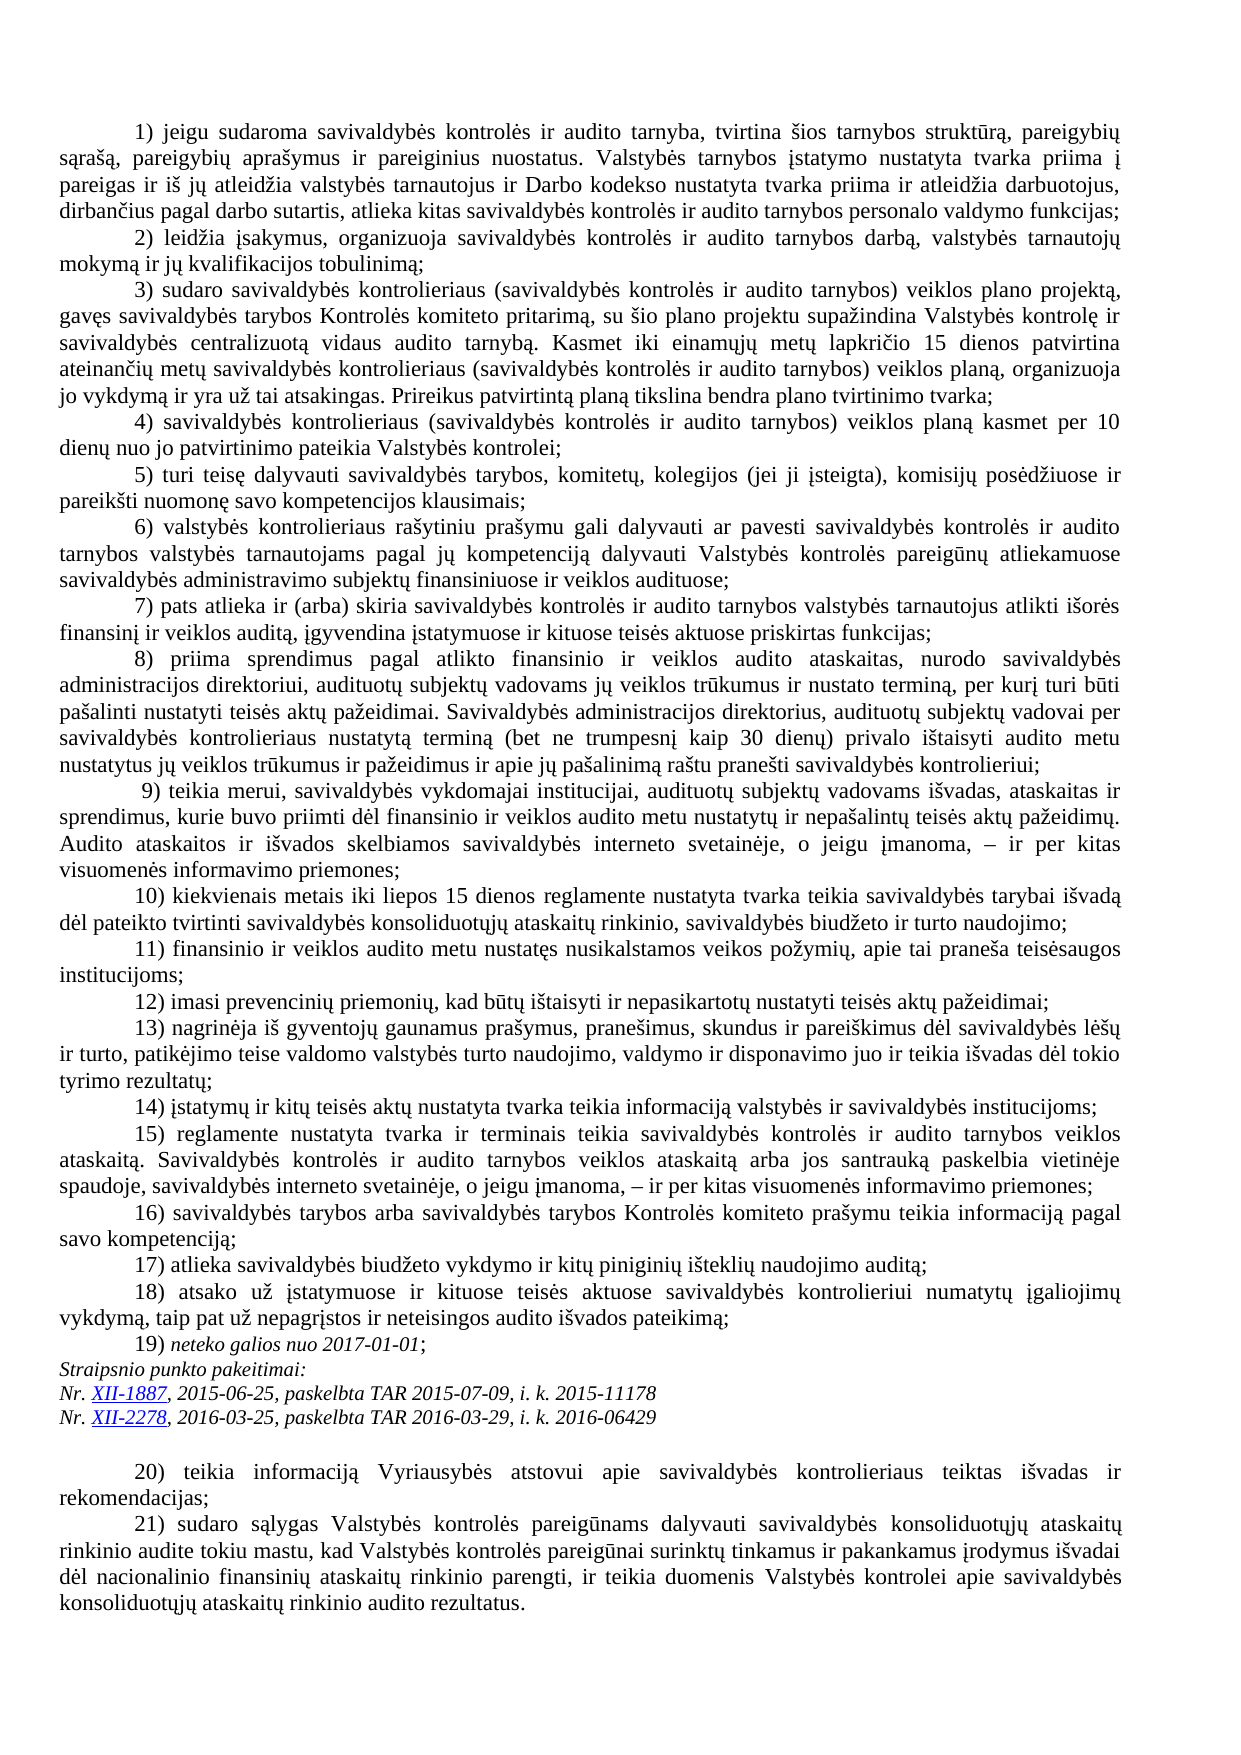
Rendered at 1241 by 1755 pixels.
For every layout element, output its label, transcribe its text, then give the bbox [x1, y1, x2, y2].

text 8) priima sprendimus pagal atlikto finansinio ir veiklos audito ataskaitas, nurodo savivaldybės administracijos direktoriui, audituotų subjektų vadovams jų veiklos trūkumus ir nustato terminą, per kurį turi būti pašalinti nustatyti teisės aktų pažeidimai. Savivaldybės administracijos direktorius, audituotų subjektų vadovai per savivaldybės kontrolieriaus nustatytą terminą (bet ne trumpesnį kaip 30 dienų) privalo ištaisyti audito metu nustatytus jų veiklos trūkumus ir pažeidimus ir apie jų pašalinimą raštu pranešti savivaldybės kontrolieriui; [59, 645, 1122, 777]
text 15) reglamente nustatyta tvarka ir terminais teikia savivaldybės kontrolės ir audito tarnybos veiklos ataskaitą. Savivaldybės kontrolės ir audito tarnybos veiklos ataskaitą arba jos santrauką paskelbia vietinėje spaudoje, savivaldybės interneto svetainėje, o jeigu įmanoma, – ir per kitas visuomenės informavimo priemones; [59, 1119, 1122, 1199]
text 20) teikia informaciją Vyriausybės atstovui apie savivaldybės kontrolieriaus teiktas išvadas ir rekomendacijas; [59, 1458, 1122, 1510]
text 11) finansinio ir veiklos audito metu nustatęs nusikalstamos veikos požymių, apie tai praneša teisėsaugos institucijoms; [59, 935, 1122, 988]
text 9) teikia merui, savivaldybės vykdomajai institucijai, audituotų subjektų vadovams išvadas, ataskaitas ir sprendimus, kurie buvo priimti dėl finansinio ir veiklos audito metu nustatytų ir nepašalintų teisės aktų pažeidimų. Audito ataskaitos ir išvados skelbiamos savivaldybės interneto svetainėje, o jeigu įmanoma, – ir per kitas visuomenės informavimo priemones; [59, 777, 1122, 882]
text Nr. XII-1887, 2015-06-25, paskelbta TAR 2015-07-09, i. k. 2015-11178 [59, 1381, 1122, 1405]
text 17) atlieka savivaldybės biudžeto vykdymo ir kitų piniginių išteklių naudojimo auditą; [59, 1251, 1122, 1278]
text 14) įstatymų ir kitų teisės aktų nustatyta tvarka teikia informaciją valstybės ir savivaldybės institucijoms; [59, 1093, 1122, 1119]
text Nr. XII-2278, 2016-03-25, paskelbta TAR 2016-03-29, i. k. 2016-06429 [59, 1405, 1122, 1429]
text 16) savivaldybės tarybos arba savivaldybės tarybos Kontrolės komiteto prašymu teikia informaciją pagal savo kompetenciją; [59, 1199, 1122, 1251]
text 7) pats atlieka ir (arba) skiria savivaldybės kontrolės ir audito tarnybos valstybės tarnautojus atlikti išorės finansinį ir veiklos auditą, įgyvendina įstatymuose ir kituose teisės aktuose priskirtas funkcijas; [59, 592, 1122, 645]
text 10) kiekvienais metais iki liepos 15 dienos reglamente nustatyta tvarka teikia savivaldybės tarybai išvadą dėl pateikto tvirtinti savivaldybės konsoliduotųjų ataskaitų rinkinio, savivaldybės biudžeto ir turto naudojimo; [59, 882, 1122, 935]
text 3) sudaro savivaldybės kontrolieriaus (savivaldybės kontrolės ir audito tarnybos) veiklos plano projektą, gavęs savivaldybės tarybos Kontrolės komiteto pritarimą, su šio plano projektu supažindina Valstybės kontrolę ir savivaldybės centralizuotą vidaus audito tarnybą. Kasmet iki einamųjų metų lapkričio 15 dienos patvirtina ateinančių metų savivaldybės kontrolieriaus (savivaldybės kontrolės ir audito tarnybos) veiklos planą, organizuoja jo vykdymą ir yra už tai atsakingas. Prireikus patvirtintą planą tikslina bendra plano tvirtinimo tvarka; [59, 276, 1122, 408]
text 13) nagrinėja iš gyventojų gaunamus prašymus, pranešimus, skundus ir pareiškimus dėl savivaldybės lėšų ir turto, patikėjimo teise valdomo valstybės turto naudojimo, valdymo ir disponavimo juo ir teikia išvadas dėl tokio tyrimo rezultatų; [59, 1014, 1122, 1093]
text 2) leidžia įsakymus, organizuoja savivaldybės kontrolės ir audito tarnybos darbą, valstybės tarnautojų mokymą ir jų kvalifikacijos tobulinimą; [59, 223, 1122, 276]
text 18) atsako už įstatymuose ir kituose teisės aktuose savivaldybės kontrolieriui numatytų įgaliojimų vykdymą, taip pat už nepagrįstos ir neteisingos audito išvados pateikimą; [59, 1278, 1122, 1330]
text 4) savivaldybės kontrolieriaus (savivaldybės kontrolės ir audito tarnybos) veiklos planą kasmet per 10 dienų nuo jo patvirtinimo pateikia Valstybės kontrolei; [59, 408, 1122, 461]
text Straipsnio punkto pakeitimai: [59, 1357, 1122, 1381]
text 19) neteko galios nuo 2017-01-01; [59, 1330, 1122, 1357]
text 1) jeigu sudaroma savivaldybės kontrolės ir audito tarnyba, tvirtina šios tarnybos struktūrą, pareigybių sąrašą, pareigybių aprašymus ir pareiginius nuostatus. Valstybės tarnybos įstatymo nustatyta tvarka priima į pareigas ir iš jų atleidžia valstybės tarnautojus ir Darbo kodekso nustatyta tvarka priima ir atleidžia darbuotojus, dirbančius pagal darbo sutartis, atlieka kitas savivaldybės kontrolės ir audito tarnybos personalo valdymo funkcijas; [59, 118, 1122, 223]
text 5) turi teisę dalyvauti savivaldybės tarybos, komitetų, kolegijos (jei ji įsteigta), komisijų posėdžiuose ir pareikšti nuomonę savo kompetencijos klausimais; [59, 461, 1122, 513]
text 6) valstybės kontrolieriaus rašytiniu prašymu gali dalyvauti ar pavesti savivaldybės kontrolės ir audito tarnybos valstybės tarnautojams pagal jų kompetenciją dalyvauti Valstybės kontrolės pareigūnų atliekamuose savivaldybės administravimo subjektų finansiniuose ir veiklos audituose; [59, 513, 1122, 592]
text 12) imasi prevencinių priemonių, kad būtų ištaisyti ir nepasikartotų nustatyti teisės aktų pažeidimai; [59, 988, 1122, 1014]
text 21) sudaro sąlygas Valstybės kontrolės pareigūnams dalyvauti savivaldybės konsoliduotųjų ataskaitų rinkinio audite tokiu mastu, kad Valstybės kontrolės pareigūnai surinktų tinkamus ir pakankamus įrodymus išvadai dėl nacionalinio finansinių ataskaitų rinkinio parengti, ir teikia duomenis Valstybės kontrolei apie savivaldybės konsoliduotųjų ataskaitų rinkinio audito rezultatus. [59, 1510, 1122, 1616]
